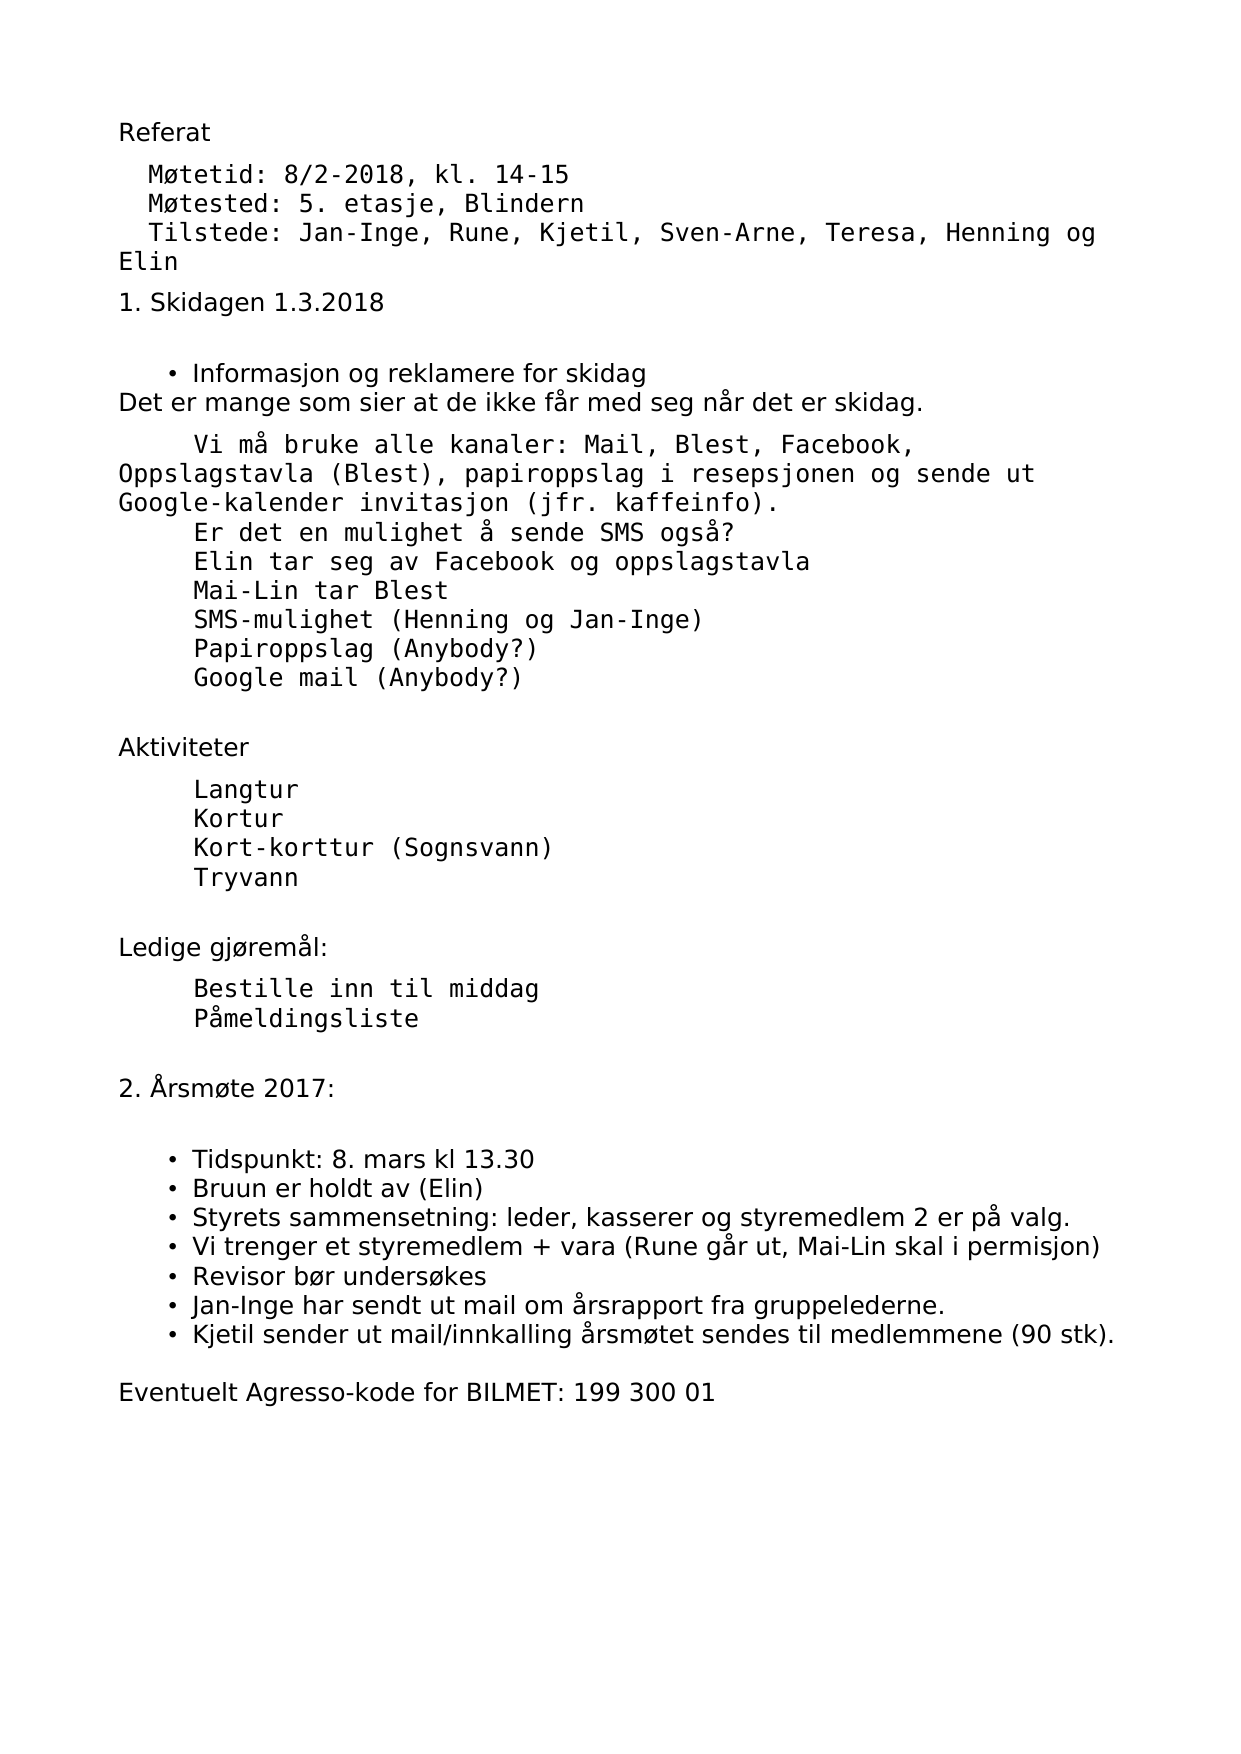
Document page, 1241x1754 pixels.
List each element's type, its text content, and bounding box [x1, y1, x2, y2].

list Kjetil sender ut mail/innkalling årsmøtet sendes til medlemmene (90 stk). [177, 1320, 1122, 1349]
list Styrets sammensetning: leder, kasserer og styremedlem 2 er på valg. [177, 1203, 1122, 1232]
list Revisor bør undersøkes [177, 1262, 1122, 1291]
list Tidspunkt: 8. mars kl 13.30 [177, 1145, 1122, 1174]
text 1. Skidagen 1.3.2018 [118, 288, 1122, 317]
text Møtetid: 8/2-2018, kl. 14-15 Møtested: 5. etasje, Blindern Tilstede: Jan-Inge, Rune, Kjetil, Sven-Arne, Teresa, Henning og Elin [118, 160, 1122, 276]
text Det er mange som sier at de ikke får med seg når det er skidag. [118, 388, 1122, 418]
list Jan-Inge har sendt ut mail om årsrapport fra gruppelederne. [177, 1291, 1122, 1320]
text Ledige gjøremål: [118, 933, 1122, 962]
text 2. Årsmøte 2017: [118, 1074, 1122, 1103]
list Informasjon og reklamere for skidag [177, 359, 1122, 388]
text Eventuelt Agresso-kode for BILMET: 199 300 01 [118, 1379, 1122, 1408]
text Vi må bruke alle kanaler: Mail, Blest, Facebook, Oppslagstavla (Blest), papiroppslag i resepsjonen og sende ut Google-kalender invitasjon (jfr. kaffeinfo). Er det en mulighet å sende SMS også? Elin tar seg av Facebook og oppslagstavla Mai-Lin tar Blest SMS-mulighet (Henning og Jan-Inge) Papiroppslag (Anybody?) Google mail (Anybody?) [118, 430, 1122, 722]
text Referat [118, 118, 1122, 147]
list Vi trenger et styremedlem + vara (Rune går ut, Mai-Lin skal i permisjon) [177, 1232, 1122, 1262]
text Bestille inn til middag Påmeldingsliste [118, 974, 1122, 1062]
list Bruun er holdt av (Elin) [177, 1174, 1122, 1203]
text Langtur Kortur Kort-korttur (Sognsvann) Tryvann [118, 775, 1122, 921]
text Aktiviteter [118, 734, 1122, 763]
